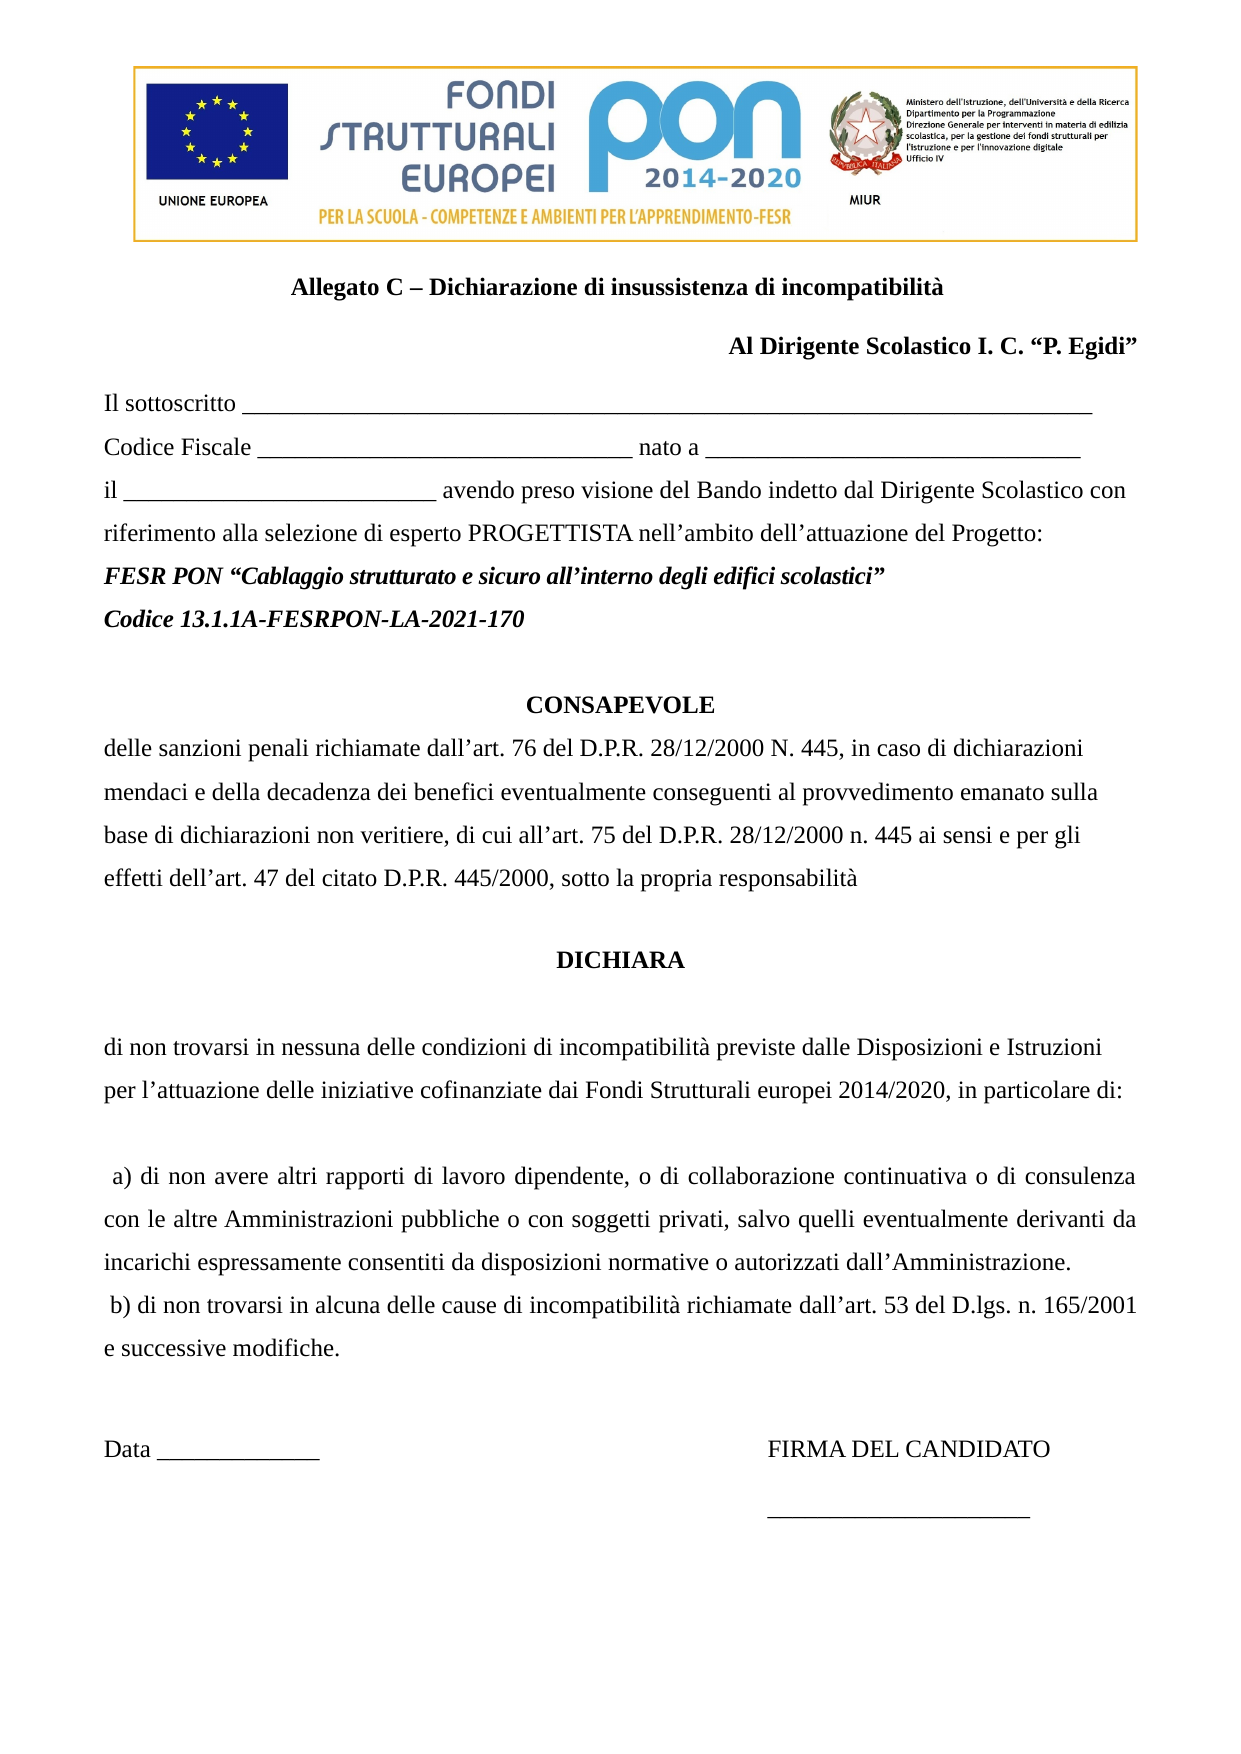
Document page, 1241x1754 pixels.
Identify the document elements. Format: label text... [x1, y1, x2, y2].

text Data _____________ FIRMA DEL CANDIDATO [103, 1434, 1138, 1463]
text Codice Fiscale ______________________________ nato a ______________________________ [103, 432, 1138, 460]
text il _________________________ avendo preso visione del Bando indetto dal Dirigente Scolastico con riferimento alla selezione di esperto PROGETTISTA nell’ambito dell’attuazione del Progetto: [103, 475, 1138, 547]
text Allegato C – Dichiarazione di insussistenza di incompatibilità [103, 272, 1138, 300]
text Al Dirigente Scolastico I. C. “P. Egidi” [103, 331, 1138, 360]
text _____________________ [103, 1492, 1138, 1520]
text FESR PON “Cablaggio strutturato e sicuro all’interno degli edifici scolastici” [103, 561, 1138, 590]
text delle sanzioni penali richiamate dall’art. 76 del D.P.R. 28/12/2000 N. 445, in caso di dichiarazioni mendaci e della decadenza dei benefici eventualmente conseguenti al provvedimento emanato sulla base di dichiarazioni non veritiere, di cui all’art. 75 del D.P.R. 28/12/2000 n. 445 ai sensi e per gli effetti dell’art. 47 del citato D.P.R. 445/2000, sotto la propria responsabilità [103, 733, 1138, 892]
text Codice 13.1.1A-FESRPON-LA-2021-170 [103, 604, 1138, 633]
text CONSAPEVOLE [103, 690, 1138, 719]
text a) di non avere altri rapporti di lavoro dipendente, o di collaborazione continuativa o di consulenza con le altre Amministrazioni pubbliche o con soggetti privati, salvo quelli eventualmente derivanti da incarichi espressamente consentiti da disposizioni normative o autorizzati dall’Amministrazione. [103, 1161, 1138, 1276]
text di non trovarsi in nessuna delle condizioni di incompatibilità previste dalle Disposizioni e Istruzioni per l’attuazione delle iniziative cofinanziate dai Fondi Strutturali europei 2014/2020, in particolare di: [103, 1032, 1138, 1103]
picture [133, 66, 1138, 242]
text DICHIARA [103, 945, 1138, 974]
text b) di non trovarsi in alcuna delle cause di incompatibilità richiamate dall’art. 53 del D.lgs. n. 165/2001 e successive modifiche. [103, 1290, 1138, 1362]
text Il sottoscritto ____________________________________________________________________ [103, 388, 1138, 417]
